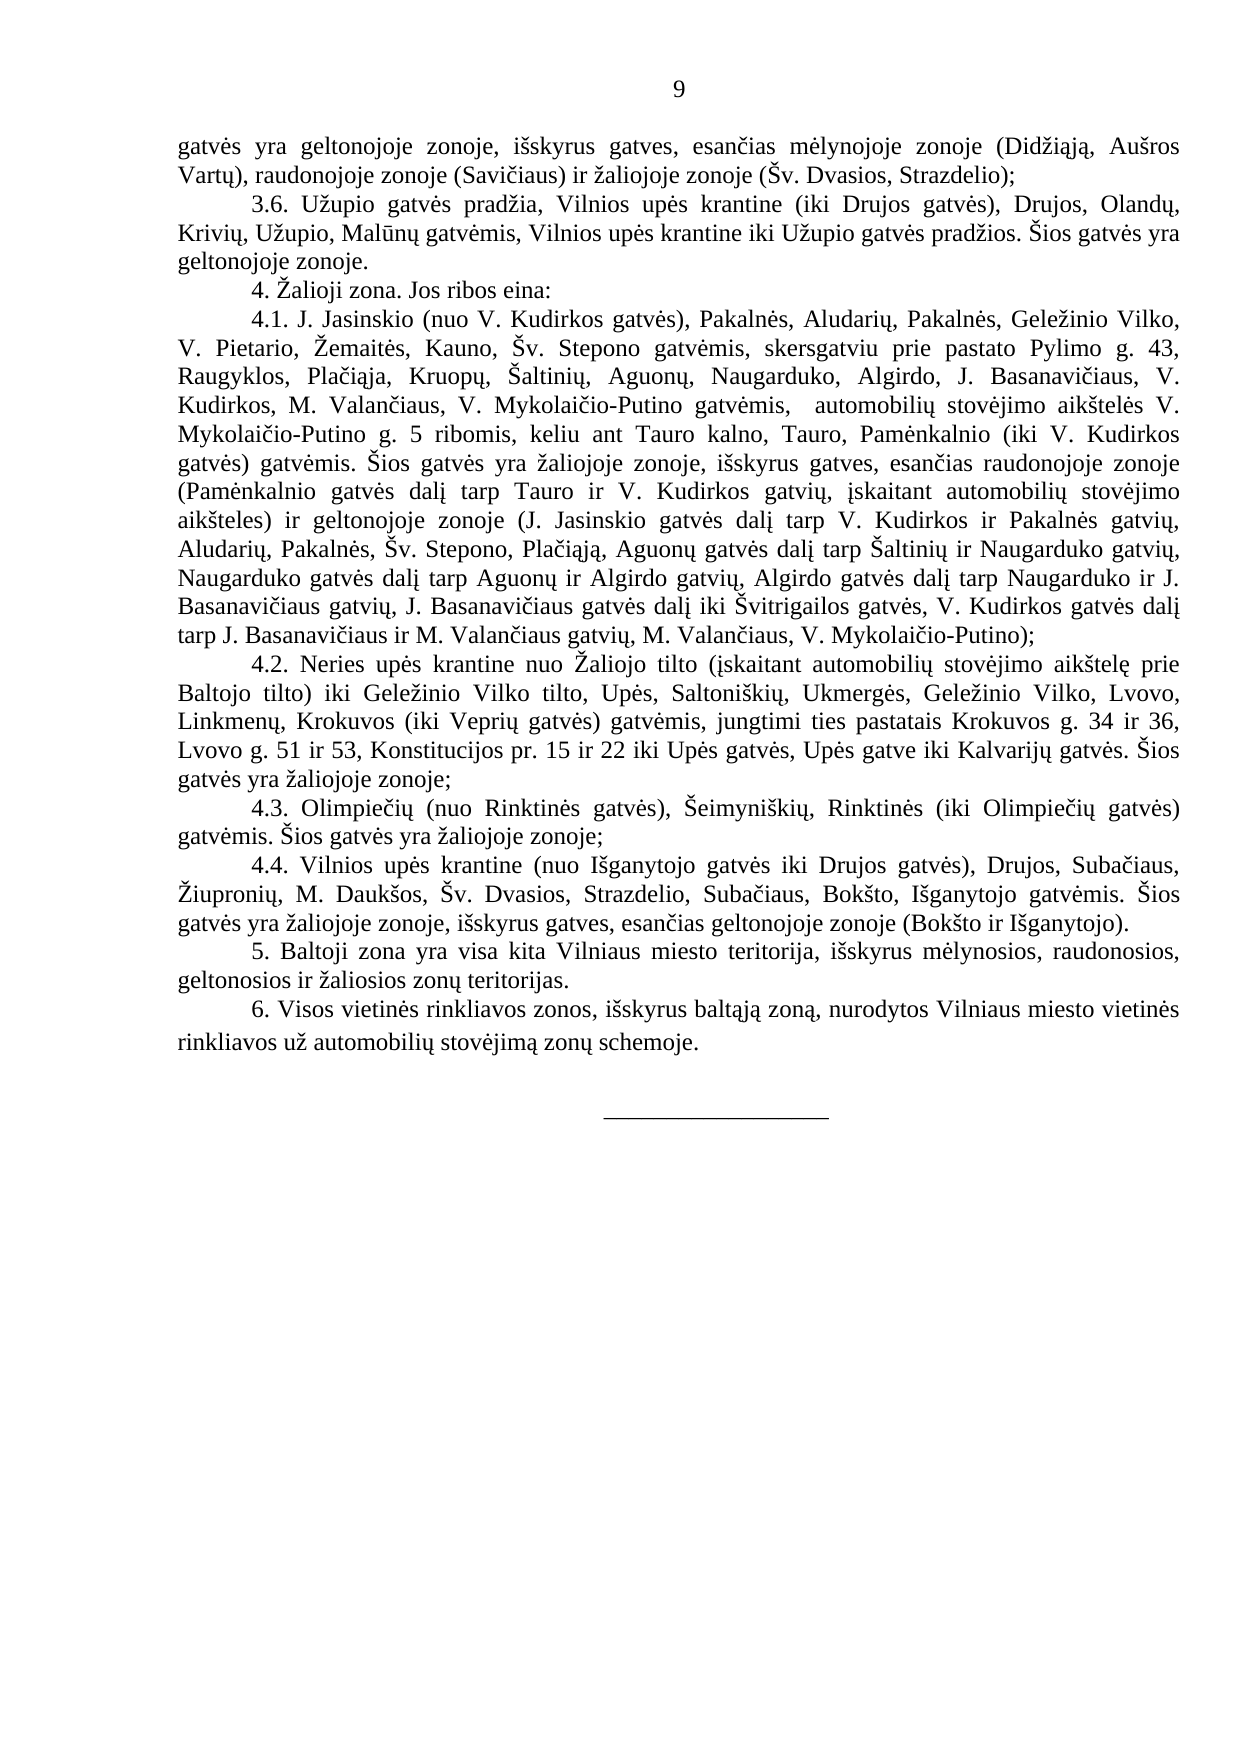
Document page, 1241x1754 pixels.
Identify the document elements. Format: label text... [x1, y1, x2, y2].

text 6. Visos vietinės rinkliavos zonos, išskyrus baltąją zoną, nurodytos Vilniaus miesto vietinės rinkliavos už automobilių stovėjimą zonų schemoje. [177, 994, 1181, 1056]
text 3.6. Užupio gatvės pradžia, Vilnios upės krantine (iki Drujos gatvės), Drujos, Olandų, Krivių, Užupio, Malūnų gatvėmis, Vilnios upės krantine iki Užupio gatvės pradžios. Šios gatvės yra geltonojoje zonoje. [177, 189, 1181, 275]
text 5. Baltoji zona yra visa kita Vilniaus miesto teritorija, išskyrus mėlynosios, raudonosios, geltonosios ir žaliosios zonų teritorijas. [177, 936, 1181, 994]
text 4. Žalioji zona. Jos ribos eina: [177, 275, 1181, 304]
text 4.2. Neries upės krantine nuo Žaliojo tilto (įskaitant automobilių stovėjimo aikštelę prie Baltojo tilto) iki Geležinio Vilko tilto, Upės, Saltoniškių, Ukmergės, Geležinio Vilko, Lvovo, Linkmenų, Krokuvos (iki Veprių gatvės) gatvėmis, jungtimi ties pastatais Krokuvos g. 34 ir 36, Lvovo g. 51 ir 53, Konstitucijos pr. 15 ir 22 iki Upės gatvės, Upės gatve iki Kalvarijų gatvės. Šios gatvės yra žaliojoje zonoje; [177, 649, 1181, 793]
text 4.4. Vilnios upės krantine (nuo Išganytojo gatvės iki Drujos gatvės), Drujos, Subačiaus, Žiupronių, M. Daukšos, Šv. Dvasios, Strazdelio, Subačiaus, Bokšto, Išganytojo gatvėmis. Šios gatvės yra žaliojoje zonoje, išskyrus gatves, esančias geltonojoje zonoje (Bokšto ir Išganytojo). [177, 850, 1181, 936]
text __________________ [177, 1093, 1181, 1122]
text 4.3. Olimpiečių (nuo Rinktinės gatvės), Šeimyniškių, Rinktinės (iki Olimpiečių gatvės) gatvėmis. Šios gatvės yra žaliojoje zonoje; [177, 793, 1181, 850]
text gatvės yra geltonojoje zonoje, išskyrus gatves, esančias mėlynojoje zonoje (Didžiąją, Aušros Vartų), raudonojoje zonoje (Savičiaus) ir žaliojoje zonoje (Šv. Dvasios, Strazdelio); [177, 131, 1181, 189]
text 4.1. J. Jasinskio (nuo V. Kudirkos gatvės), Pakalnės, Aludarių, Pakalnės, Geležinio Vilko, V. Pietario, Žemaitės, Kauno, Šv. Stepono gatvėmis, skersgatviu prie pastato Pylimo g. 43, Raugyklos, Plačiąja, Kruopų, Šaltinių, Aguonų, Naugarduko, Algirdo, J. Basanavičiaus, V. Kudirkos, M. Valančiaus, V. Mykolaičio-Putino gatvėmis, automobilių stovėjimo aikštelės V. Mykolaičio-Putino g. 5 ribomis, keliu ant Tauro kalno, Tauro, Pamėnkalnio (iki V. Kudirkos gatvės) gatvėmis. Šios gatvės yra žaliojoje zonoje, išskyrus gatves, esančias raudonojoje zonoje (Pamėnkalnio gatvės dalį tarp Tauro ir V. Kudirkos gatvių, įskaitant automobilių stovėjimo aikšteles) ir geltonojoje zonoje (J. Jasinskio gatvės dalį tarp V. Kudirkos ir Pakalnės gatvių, Aludarių, Pakalnės, Šv. Stepono, Plačiąją, Aguonų gatvės dalį tarp Šaltinių ir Naugarduko gatvių, Naugarduko gatvės dalį tarp Aguonų ir Algirdo gatvių, Algirdo gatvės dalį tarp Naugarduko ir J. Basanavičiaus gatvių, J. Basanavičiaus gatvės dalį iki Švitrigailos gatvės, V. Kudirkos gatvės dalį tarp J. Basanavičiaus ir M. Valančiaus gatvių, M. Valančiaus, V. Mykolaičio-Putino); [177, 304, 1181, 649]
